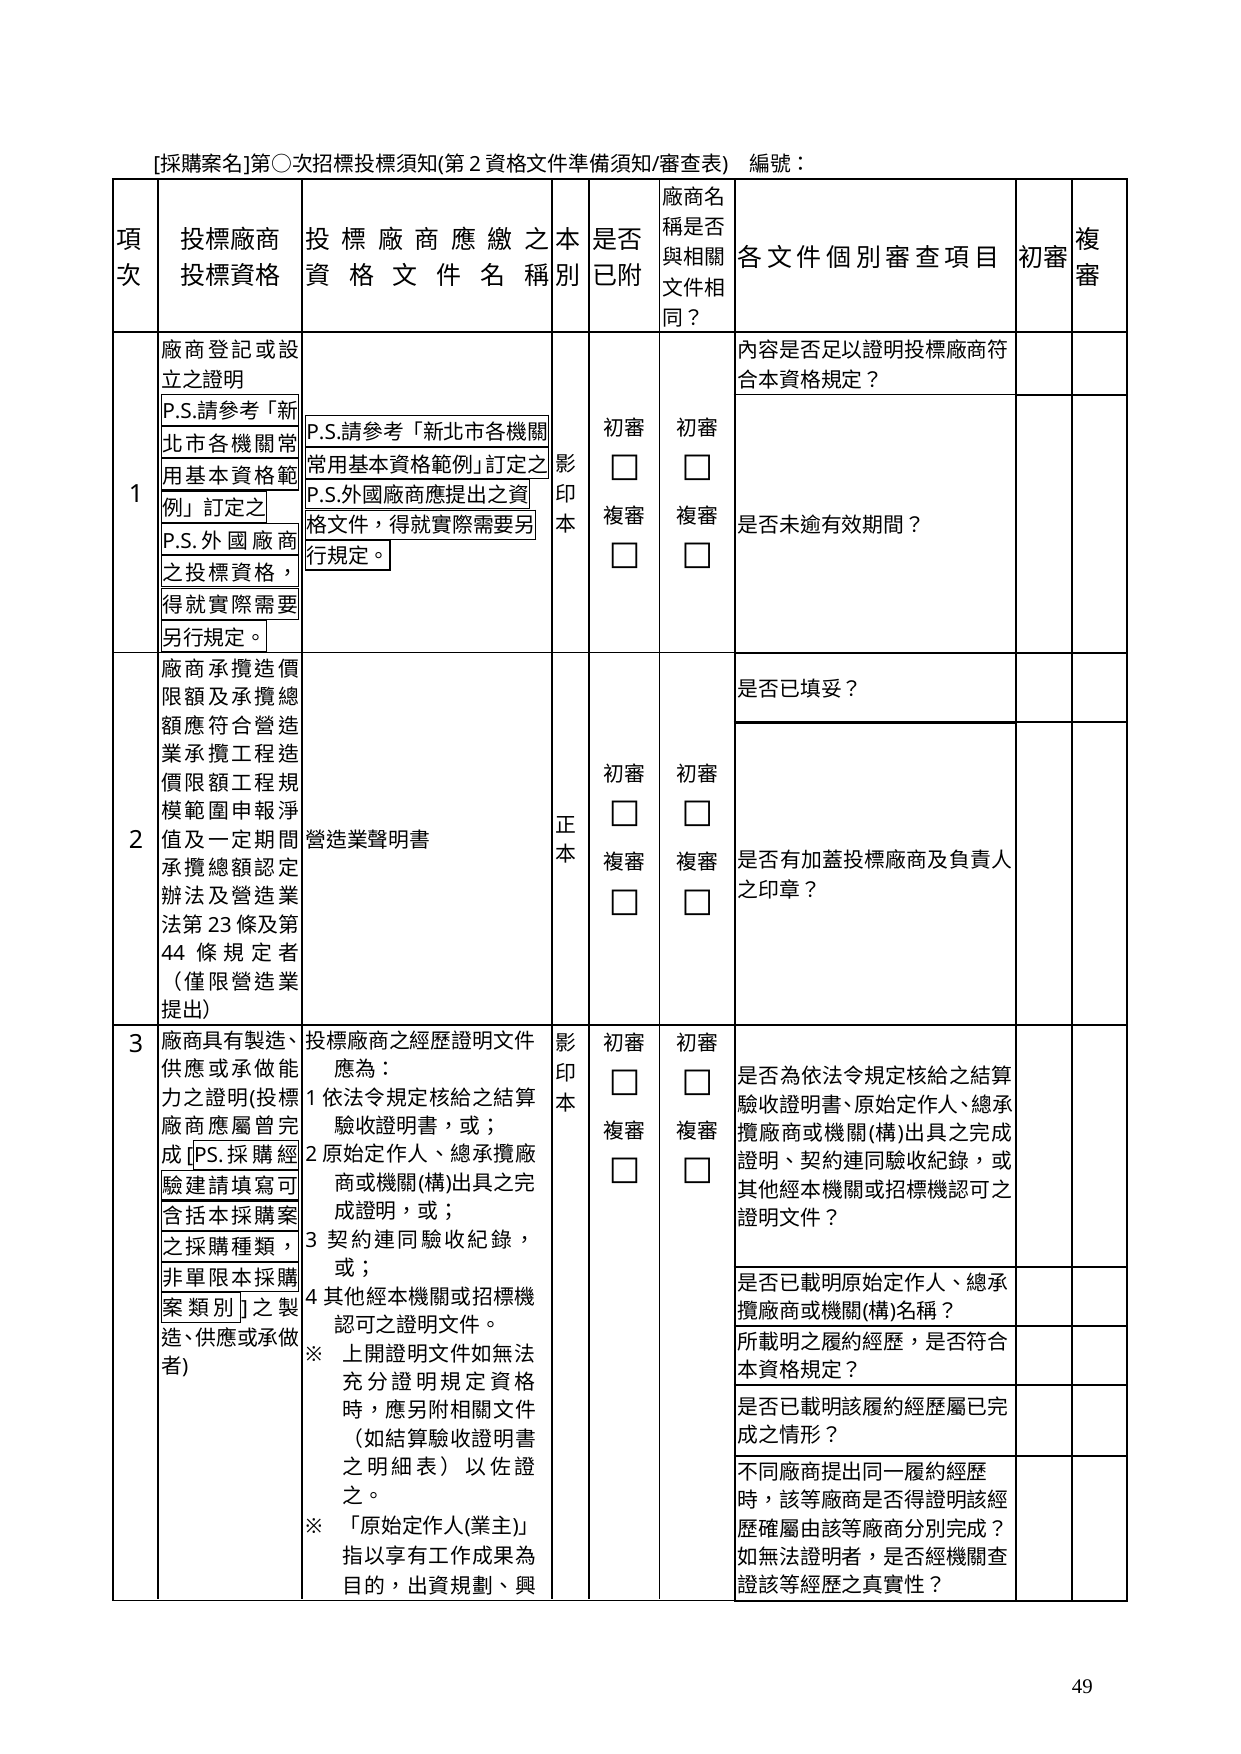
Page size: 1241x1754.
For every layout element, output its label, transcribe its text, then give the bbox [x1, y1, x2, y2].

table_cell [1073, 1268, 1126, 1325]
table_cell 初審 □ 複審 □ [590, 653, 659, 1024]
table_cell 是否已載明原始定作人、總承攬廠商或機關(構)名稱？ [736, 1268, 1015, 1325]
table_cell 所載明之履約經歷，是否符合本資格規定？ [736, 1327, 1015, 1384]
table_cell [1073, 1386, 1126, 1455]
table_header 是否 已附 [590, 180, 659, 331]
table_cell 是否有加蓋投標廠商及負責人之印章？ [736, 724, 1015, 1024]
table_header 投標廠商應繳之 資格文件名稱 [303, 180, 551, 331]
table_header 項次 [114, 180, 157, 331]
table_cell 初審 □ 複審 □ [660, 1026, 734, 1600]
table_cell 投標廠商之經歷證明文件應為： 1依法令規定核給之結算驗收證明書，或； 2原始定作人、總承攬廠商或機關(構)出具之完成證明，或； 3 契約連同驗收紀錄，或； 4 其他經本機關或招標機認可之證明文件。 上開證明文件如無法充分證明規定資格時，應另附相關文件（如結算驗收證明書之明細表）以佐證之。 「原始定作人(業主)」指以享有工作成果為目的，出資規劃、興建工作物或採購該標的，並對該成果享有使用、收益或處分之權能者。 不同廠商提出同一履約經歷時，除非該等廠商得證明該經歷確屬由該等廠商分別完成外，本機關另得查證該等履約經歷是否屬實。 外國廠商依該國情形提出上開文件確有困難者，得於投標文件內敘明其情形或以其所具有之相當資格文件代之。P.S.允許外國廠商投標或適用臺星經貿夥伴協定者選用。 [302, 1026, 552, 1600]
table_cell [1073, 333, 1126, 394]
table_cell 2 [114, 653, 157, 1024]
table_cell [1073, 396, 1126, 652]
table_cell [1017, 1026, 1071, 1266]
table_cell 不同廠商提出同一履約經歷時，該等廠商是否得證明該經歷確屬由該等廠商分別完成？如無法證明者，是否經機關查證該等經歷之真實性？ [736, 1457, 1015, 1600]
table_cell 是否已載明該履約經歷屬已完成之情形？ [736, 1386, 1015, 1455]
table_cell [1017, 396, 1071, 652]
table_cell [1017, 1327, 1071, 1384]
table_cell 是否未逾有效期間？ [736, 395, 1015, 652]
table_header 本別 [553, 180, 588, 331]
table_cell 廠商登記或設立之證明 P.S.請參考「新北市各機關常用基本資格範例」訂定之 P.S.外國廠商之投標資格，得就實際需要另行規定。 [159, 333, 301, 652]
table_cell 廠商具有製造、供應或承做能力之證明(投標廠商應屬曾完成[PS.採購經驗建請填寫可含括本採購案之採購種類，非單限本採購案類別]之製造、供應或承做者) [158, 1026, 302, 1600]
table_cell [1017, 1457, 1071, 1600]
table_cell 內容是否足以證明投標廠商符合本資格規定？ [736, 333, 1015, 394]
table_cell 是否已填妥？ [736, 654, 1015, 721]
table_cell [1073, 1026, 1126, 1266]
table_cell 初審 □ 複審 □ [590, 333, 659, 652]
table_header 各文件個別審查項目 [736, 180, 1015, 331]
table_cell 初審 □ 複審 □ [660, 333, 734, 652]
table_cell [1017, 1386, 1071, 1455]
table_cell [1073, 1327, 1126, 1384]
table_cell [1017, 654, 1071, 721]
table_cell 初審 □ 複審 □ [589, 1026, 659, 1600]
table_cell [1017, 1268, 1071, 1325]
table_cell 營造業聲明書 [303, 653, 551, 1024]
table_cell 影印本 [552, 1026, 589, 1600]
table_cell [1073, 723, 1126, 1024]
table_cell 廠商承攬造價限額及承攬總額應符合營造業承攬工程造價限額工程規模範圍申報淨值及一定期間承攬總額認定辦法及營造業法第23條及第44條規定者（僅限營造業提出） [159, 653, 301, 1024]
table_cell [1017, 723, 1071, 1024]
table_header 初審 [1017, 180, 1071, 331]
table_header 複審 [1073, 180, 1126, 331]
table_header 投標廠商 投標資格 [159, 180, 301, 331]
table_cell 是否為依法令規定核給之結算驗收證明書、原始定作人、總承攬廠商或機關(構)出具之完成證明、契約連同驗收紀錄，或其他經本機關或招標機認可之證明文件？ [736, 1026, 1015, 1266]
table_cell 1 [114, 333, 157, 652]
table_cell 影印本 [553, 333, 588, 652]
table_cell [1073, 654, 1126, 721]
table_cell P.S.請參考「新北市各機關常用基本資格範例」訂定之 P.S.外國廠商應提出之資格文件，得就實際需要另行規定。 [303, 333, 551, 652]
table_cell 初審 □ 複審 □ [660, 653, 734, 1024]
subtitle [採購案名]第○次招標投標須知(第2資格文件準備須知/審查表) 編號： [148, 148, 1079, 178]
table_cell 3 [114, 1026, 158, 1600]
table_cell 正本 [553, 653, 588, 1024]
table_header 廠商名稱是否與相關文件相同？ [660, 180, 734, 331]
table_cell [1017, 333, 1071, 394]
table_cell [1073, 1457, 1126, 1600]
